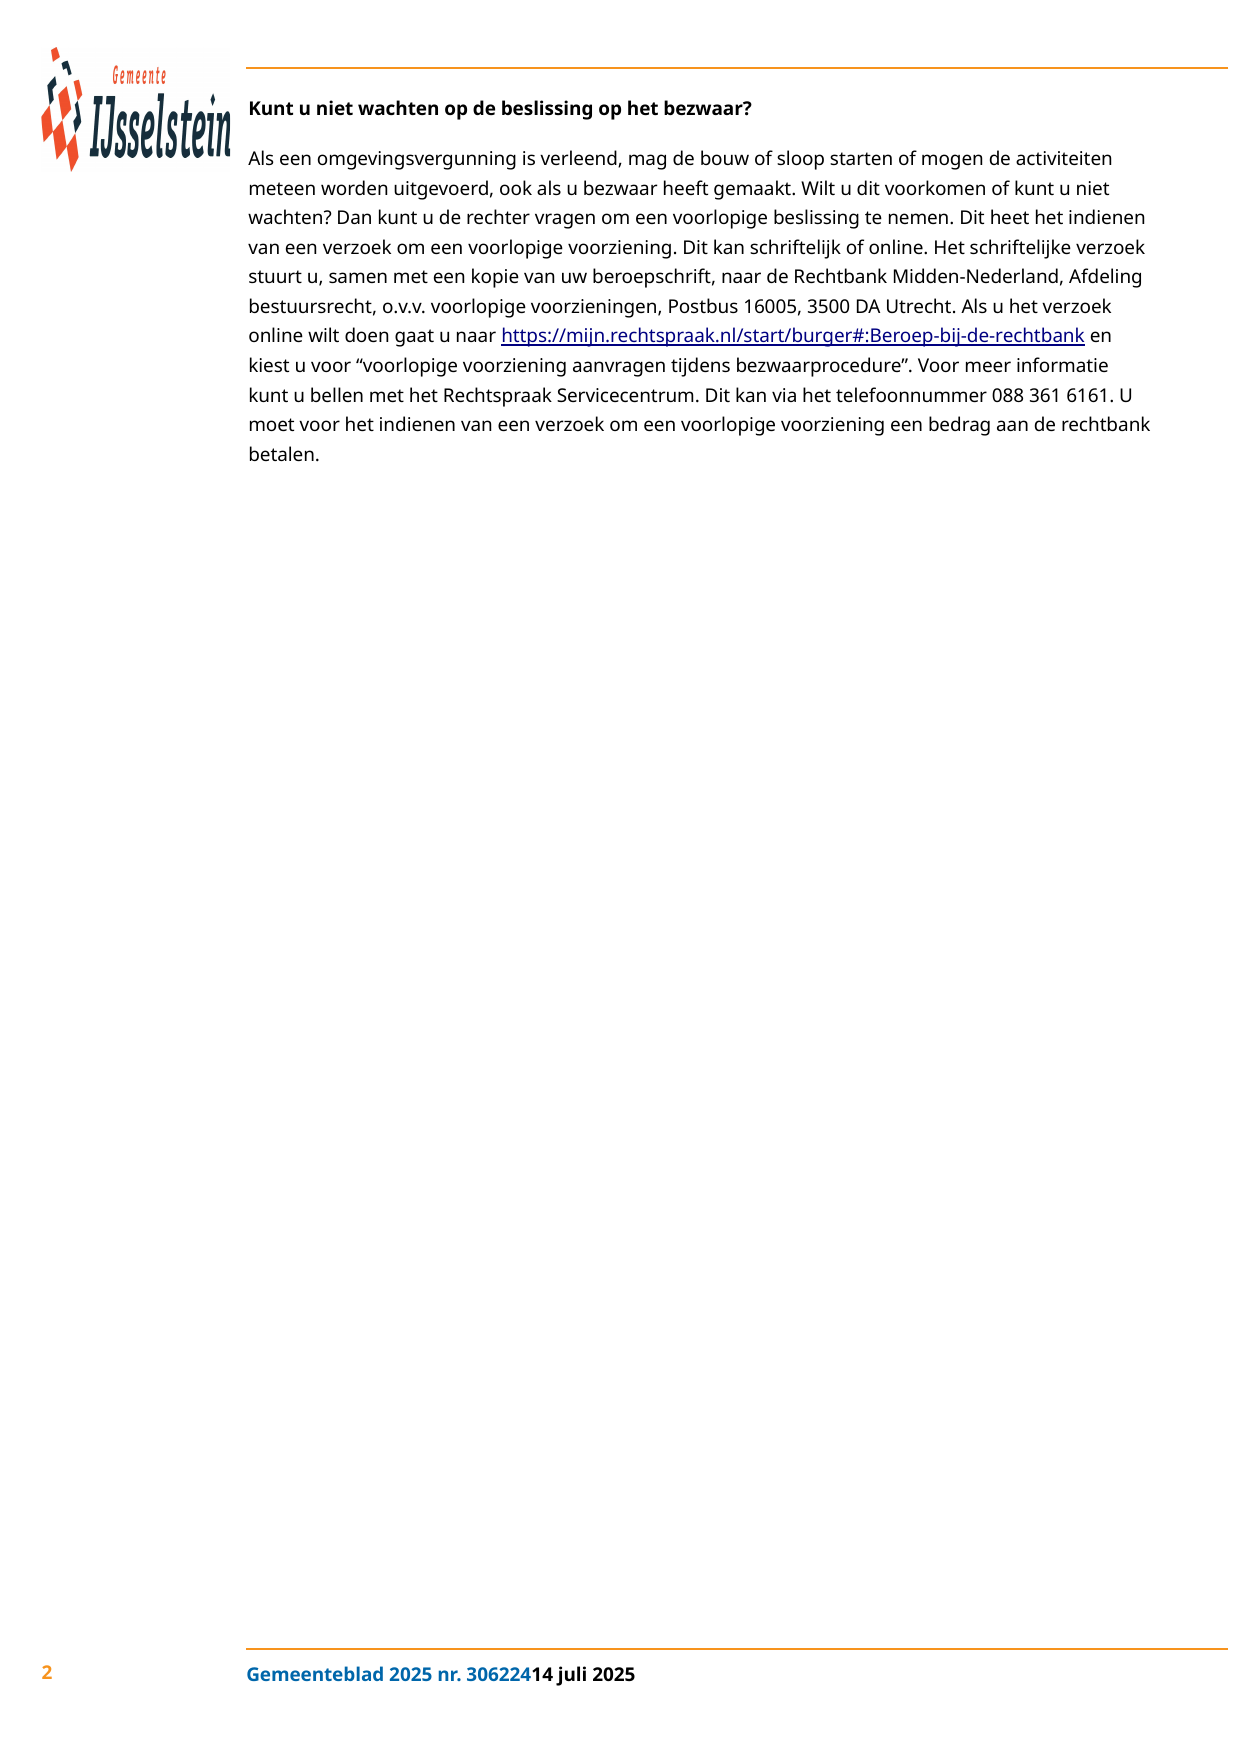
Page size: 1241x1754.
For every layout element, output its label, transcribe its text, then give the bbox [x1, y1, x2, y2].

text Als een omgevingsvergunning is verleend, mag de bouw of sloop starten of mogen de activiteiten meteen worden uitgevoerd, ook als u bezwaar heeft gemaakt. Wilt u dit voorkomen of kunt u niet wachten? Dan kunt u de rechter vragen om een voorlopige beslissing te nemen. Dit heet het indienen van een verzoek om een voorlopige voorziening. Dit kan schriftelijk of online. Het schriftelijke verzoek stuurt u, samen met een kopie van uw beroepschrift, naar de Rechtbank Midden-Nederland, Afdeling bestuursrecht, o.v.v. voorlopige voorzieningen, Postbus 16005, 3500 DA Utrecht. Als u het verzoek online wilt doen gaat u naar https://mijn.rechtspraak.nl/start/burger#:Beroep-bij-de-rechtbank en kiest u voor “voorlopige voorziening aanvragen tijdens bezwaarprocedure”. Voor meer informatie kunt u bellen met het Rechtspraak Servicecentrum. Dit kan via het telefoonnummer 088 361 6161. U moet voor het indienen van een verzoek om een voorlopige voorziening een bedrag aan de rechtbank betalen. [248, 145, 1152, 467]
picture [41, 47, 231, 172]
text Kunt u niet wachten op de beslissing op het bezwaar? [248, 95, 1152, 121]
